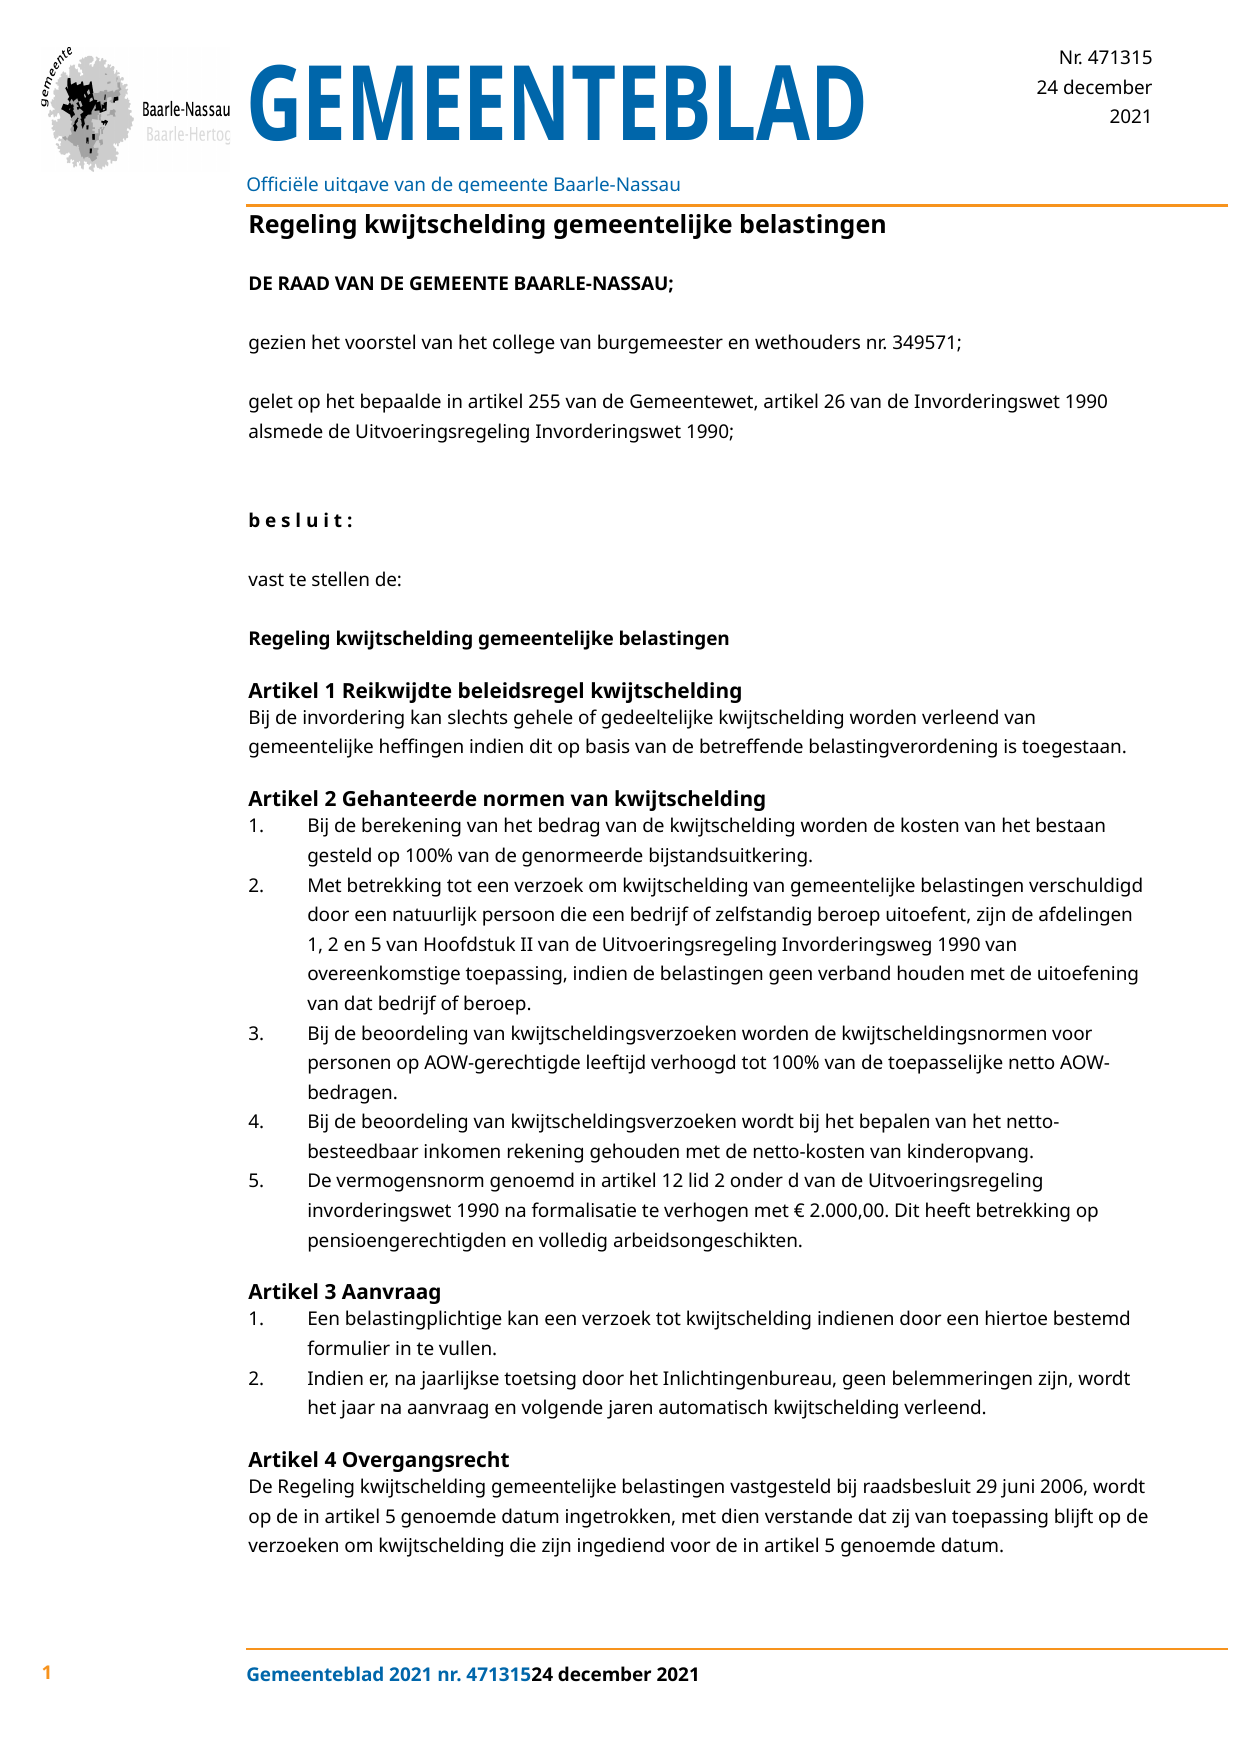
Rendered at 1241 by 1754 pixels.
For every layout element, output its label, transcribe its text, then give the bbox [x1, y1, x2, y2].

picture [41, 47, 231, 172]
text gelet op het bepaalde in artikel 255 van de Gemeentewet, artikel 26 van de Invorderingswet 1990 alsmede de Uitvoeringsregeling Invorderingswet 1990; [248, 389, 1152, 444]
list Bij de beoordeling van kwijtscheldingsverzoeken wordt bij het bepalen van het netto-besteedbaar inkomen rekening gehouden met de netto-kosten van kinderopvang. [248, 1108, 1152, 1164]
text b e s l u i t : [248, 507, 1152, 533]
text Artikel 3 Aanvraag [248, 1277, 1152, 1306]
list Een belastingplichtige kan een verzoek tot kwijtschelding indienen door een hiertoe bestemd formulier in te vullen. [248, 1306, 1152, 1361]
text Regeling kwijtschelding gemeentelijke belastingen [248, 207, 1152, 241]
list De vermogensnorm genoemd in artikel 12 lid 2 onder d van de Uitvoeringsregeling invorderingswet 1990 na formalisatie te verhogen met € 2.000,00. Dit heeft betrekking op pensioengerechtigden en volledig arbeidsongeschikten. [248, 1168, 1152, 1252]
text Artikel 1 Reikwijdte beleidsregel kwijtschelding [248, 676, 1152, 704]
list Bij de berekening van het bedrag van de kwijtschelding worden de kosten van het bestaan gesteld op 100% van de genormeerde bijstandsuitkering. [248, 813, 1152, 868]
text De Regeling kwijtschelding gemeentelijke belastingen vastgesteld bij raadsbesluit 29 juni 2006, wordt op de in artikel 5 genoemde datum ingetrokken, met dien verstande dat zij van toepassing blijft op de verzoeken om kwijtschelding die zijn ingediend voor de in artikel 5 genoemde datum. [248, 1473, 1152, 1558]
text Bij de invordering kan slechts gehele of gedeeltelijke kwijtschelding worden verleend van gemeentelijke heffingen indien dit op basis van de betreffende belastingverordening is toegestaan. [248, 704, 1152, 759]
list Bij de beoordeling van kwijtscheldingsverzoeken worden de kwijtscheldingsnormen voor personen op AOW-gerechtigde leeftijd verhoogd tot 100% van de toepasselijke netto AOW-bedragen. [248, 1020, 1152, 1104]
list Indien er, na jaarlijkse toetsing door het Inlichtingenbureau, geen belemmeringen zijn, wordt het jaar na aanvraag en volgende jaren automatisch kwijtschelding verleend. [248, 1365, 1152, 1420]
text Artikel 2 Gehanteerde normen van kwijtschelding [248, 784, 1152, 813]
text DE RAAD VAN DE GEMEENTE BAARLE-NASSAU; [248, 270, 1152, 296]
text vast te stellen de: [248, 566, 1152, 592]
text Artikel 4 Overgangsrecht [248, 1445, 1152, 1473]
text gezien het voorstel van het college van burgemeester en wethouders nr. 349571; [248, 329, 1152, 355]
text Regeling kwijtschelding gemeentelijke belastingen [248, 625, 1152, 651]
list Met betrekking tot een verzoek om kwijtschelding van gemeentelijke belastingen verschuldigd door een natuurlijk persoon die een bedrijf of zelfstandig beroep uitoefent, zijn de afdelingen 1, 2 en 5 van Hoofdstuk II van de Uitvoeringsregeling Invorderingsweg 1990 van overeenkomstige toepassing, indien de belastingen geen verband houden met de uitoefening van dat bedrijf of beroep. [248, 872, 1152, 1016]
